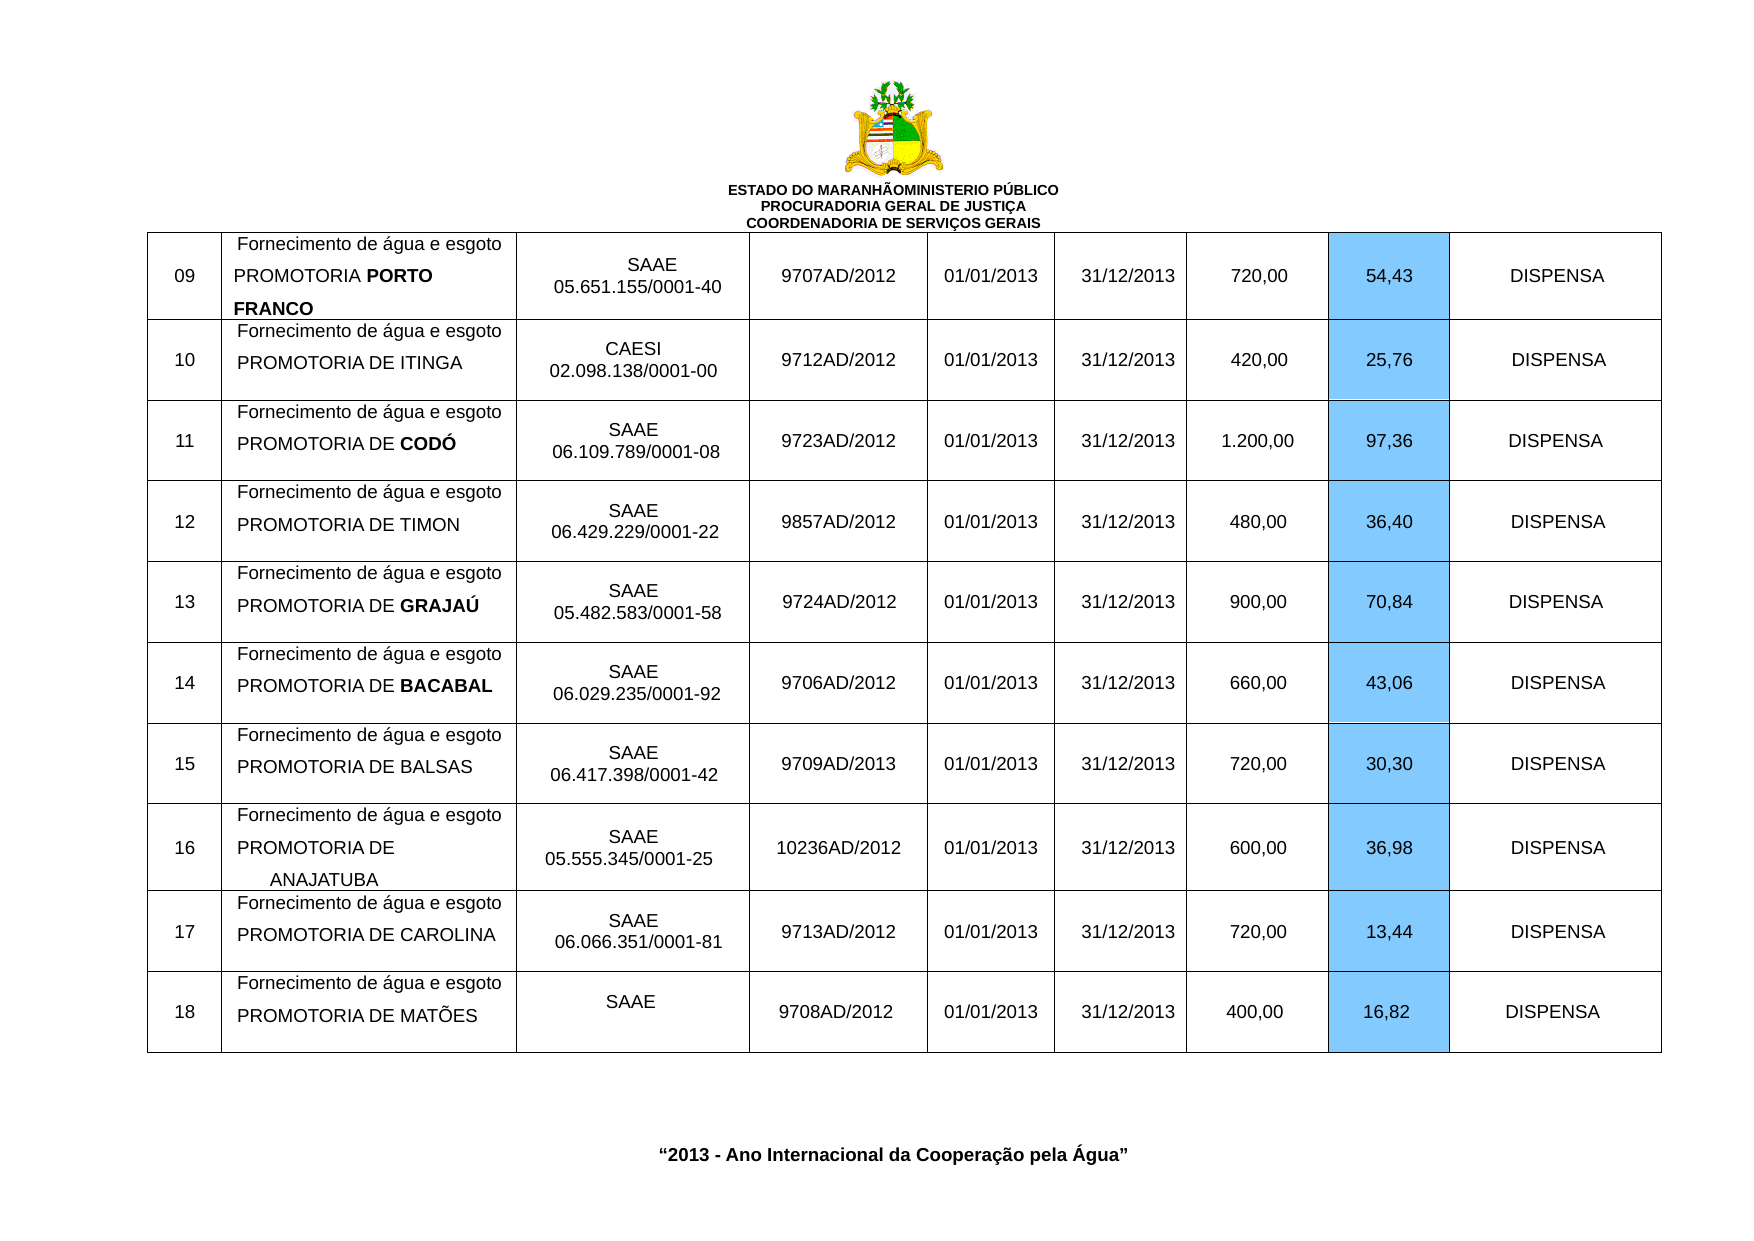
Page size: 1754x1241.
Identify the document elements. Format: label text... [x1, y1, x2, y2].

table_cell SAAE 06.429.229/0001-22 [517, 481, 749, 561]
table_cell 12 [148, 481, 221, 561]
table_cell DISPENSA [1450, 643, 1661, 722]
table_cell CAESI 02.098.138/0001-00 [517, 320, 749, 399]
table_cell 01/01/2013 [928, 320, 1054, 399]
table_cell Fornecimento de água e esgoto PROMOTORIA DE BACABAL [222, 643, 516, 722]
table_cell 01/01/2013 [928, 724, 1054, 803]
table_cell 01/01/2013 [928, 643, 1054, 722]
table_cell DISPENSA [1450, 562, 1661, 642]
table_cell 10236AD/2012 [750, 804, 927, 890]
table_cell 1.200,00 [1187, 401, 1328, 480]
table_cell 600,00 [1187, 804, 1328, 890]
table_cell 43,06 [1329, 643, 1449, 722]
table_cell 70,84 [1329, 562, 1449, 642]
table_cell SAAE 05.482.583/0001-58 [517, 562, 749, 642]
table_cell 720,00 [1187, 891, 1328, 971]
table_cell 9709AD/2013 [750, 724, 927, 803]
table_cell 16 [148, 804, 221, 890]
table_cell 09 [148, 233, 221, 319]
table_cell 30,30 [1329, 724, 1449, 803]
table_cell 31/12/2013 [1055, 891, 1186, 971]
table_cell 31/12/2013 [1055, 643, 1186, 722]
table_cell Fornecimento de água e esgoto PROMOTORIA PORTO FRANCO [222, 233, 516, 319]
table_cell 36,98 [1329, 804, 1449, 890]
table_cell 11 [148, 401, 221, 480]
table_cell DISPENSA [1450, 320, 1661, 399]
table_cell SAAE 05.555.345/0001-25 [517, 804, 749, 890]
table_cell 900,00 [1187, 562, 1328, 642]
table_cell SAAE 06.417.398/0001-42 [517, 724, 749, 803]
table_cell 10 [148, 320, 221, 399]
table_cell Fornecimento de água e esgoto PROMOTORIA DE TIMON [222, 481, 516, 561]
table_cell 01/01/2013 [928, 804, 1054, 890]
table_cell 01/01/2013 [928, 972, 1054, 1052]
table_cell 13 [148, 562, 221, 642]
table_cell 01/01/2013 [928, 401, 1054, 480]
table_cell 720,00 [1187, 233, 1328, 319]
table_cell 31/12/2013 [1055, 481, 1186, 561]
table_cell 31/12/2013 [1055, 562, 1186, 642]
table_cell 54,43 [1329, 233, 1449, 319]
table_cell DISPENSA [1450, 481, 1661, 561]
table_cell 480,00 [1187, 481, 1328, 561]
table_cell 25,76 [1329, 320, 1449, 399]
table_cell SAAE [517, 972, 749, 1052]
table_cell SAAE 06.029.235/0001-92 [517, 643, 749, 722]
table_cell DISPENSA [1450, 891, 1661, 971]
table_cell 31/12/2013 [1055, 233, 1186, 319]
table_cell DISPENSA [1450, 724, 1661, 803]
table_cell DISPENSA [1450, 972, 1661, 1052]
table_cell 9712AD/2012 [750, 320, 927, 399]
table_cell 9724AD/2012 [750, 562, 927, 642]
table_cell 9723AD/2012 [750, 401, 927, 480]
table_cell 400,00 [1187, 972, 1328, 1052]
table_cell 660,00 [1187, 643, 1328, 722]
table_cell 97,36 [1329, 401, 1449, 480]
table_cell Fornecimento de água e esgoto PROMOTORIA DE BALSAS [222, 724, 516, 803]
table_cell Fornecimento de água e esgoto PROMOTORIA DE ANAJATUBA [222, 804, 516, 890]
table_cell 420,00 [1187, 320, 1328, 399]
table_cell DISPENSA [1450, 804, 1661, 890]
table_cell 15 [148, 724, 221, 803]
table_cell 17 [148, 891, 221, 971]
table_cell 14 [148, 643, 221, 722]
table_cell Fornecimento de água e esgoto PROMOTORIA DE GRAJAÚ [222, 562, 516, 642]
table_cell 31/12/2013 [1055, 320, 1186, 399]
table_cell 31/12/2013 [1055, 724, 1186, 803]
picture [839, 75, 948, 182]
table_cell Fornecimento de água e esgoto PROMOTORIA DE CODÓ [222, 401, 516, 480]
table_cell 9857AD/2012 [750, 481, 927, 561]
table_cell 16,82 [1329, 972, 1449, 1052]
table_cell 9706AD/2012 [750, 643, 927, 722]
table_cell 31/12/2013 [1055, 804, 1186, 890]
table_cell 9707AD/2012 [750, 233, 927, 319]
table_cell 01/01/2013 [928, 891, 1054, 971]
table_cell SAAE 06.109.789/0001-08 [517, 401, 749, 480]
table_cell 18 [148, 972, 221, 1052]
table_cell DISPENSA [1450, 233, 1661, 319]
table_cell SAAE 05.651.155/0001-40 [517, 233, 749, 319]
table_cell 720,00 [1187, 724, 1328, 803]
table_cell Fornecimento de água e esgoto PROMOTORIA DE ITINGA [222, 320, 516, 399]
table_cell 01/01/2013 [928, 562, 1054, 642]
table_cell 01/01/2013 [928, 481, 1054, 561]
table_cell 9713AD/2012 [750, 891, 927, 971]
table_cell 36,40 [1329, 481, 1449, 561]
table_cell 31/12/2013 [1055, 401, 1186, 480]
table_cell Fornecimento de água e esgoto PROMOTORIA DE CAROLINA [222, 891, 516, 971]
table_cell 13,44 [1329, 891, 1449, 971]
table_cell 31/12/2013 [1055, 972, 1186, 1052]
table_cell DISPENSA [1450, 401, 1661, 480]
table_cell 01/01/2013 [928, 233, 1054, 319]
table_cell 9708AD/2012 [750, 972, 927, 1052]
table_cell SAAE 06.066.351/0001-81 [517, 891, 749, 971]
table_cell Fornecimento de água e esgoto PROMOTORIA DE MATÕES [222, 972, 516, 1052]
